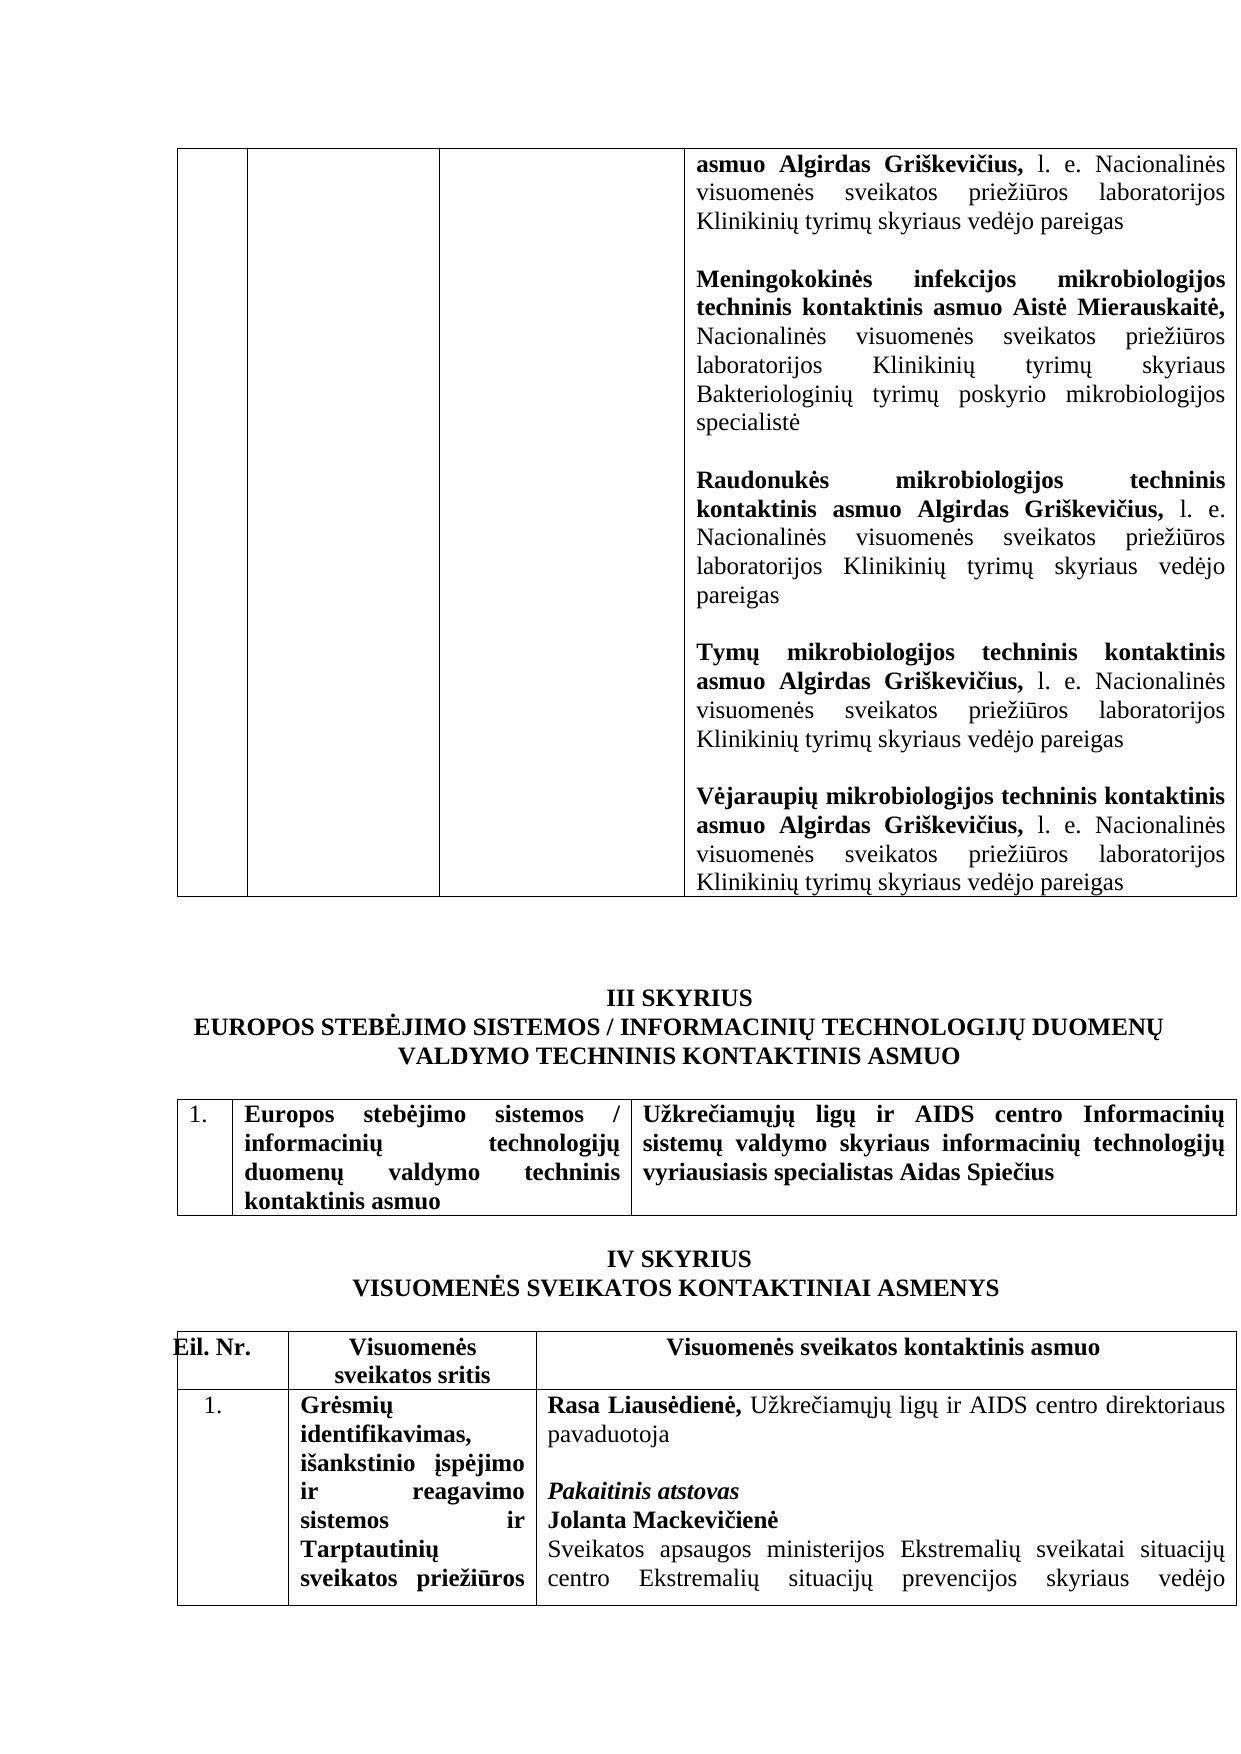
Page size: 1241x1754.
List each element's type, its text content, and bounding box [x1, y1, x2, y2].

table_header Visuomenės sveikatos sritis [289, 1332, 536, 1389]
table_header Eil. Nr. [178, 1332, 288, 1389]
text IV SKYRIUS [177, 1244, 1181, 1273]
table_cell asmuo Algirdas Griškevičius, l. e. Nacionalinės visuomenės sveikatos priežiūros laboratorijos Klinikinių tyrimų skyriaus vedėjo pareigas Meningokokinės infekcijos mikrobiologijos techninis kontaktinis asmuo Aistė Mierauskaitė, Nacionalinės visuomenės sveikatos priežiūros laboratorijos Klinikinių tyrimų skyriaus Bakteriologinių tyrimų poskyrio mikrobiologijos specialistė Raudonukės mikrobiologijos techninis kontaktinis asmuo Algirdas Griškevičius, l. e. Nacionalinės visuomenės sveikatos priežiūros laboratorijos Klinikinių tyrimų skyriaus vedėjo pareigas Tymų mikrobiologijos techninis kontaktinis asmuo Algirdas Griškevičius, l. e. Nacionalinės visuomenės sveikatos priežiūros laboratorijos Klinikinių tyrimų skyriaus vedėjo pareigas Vėjaraupių mikrobiologijos techninis kontaktinis asmuo Algirdas Griškevičius, l. e. Nacionalinės visuomenės sveikatos priežiūros laboratorijos Klinikinių tyrimų skyriaus vedėjo pareigas [685, 149, 1236, 896]
text VISUOMENĖS SVEIKATOS KONTAKTINIAI ASMENYS [177, 1273, 1181, 1302]
text EUROPOS STEBĖJIMO SISTEMOS / INFORMACINIŲ TECHNOLOGIJŲ DUOMENŲ VALDYMO TECHNINIS KONTAKTINIS ASMUO [177, 1012, 1181, 1070]
table_header 1. [178, 1100, 232, 1214]
text III SKYRIUS [177, 983, 1181, 1012]
table_cell 1. [178, 1390, 288, 1605]
table_cell [248, 149, 439, 896]
table_cell Grėsmių identifikavimas, išankstinio įspėjimo ir reagavimo sistemos ir Tarptautinių sveikatos priežiūros [289, 1390, 536, 1605]
table_header Užkrečiamųjų ligų ir AIDS centro Informacinių sistemų valdymo skyriaus informacinių technologijų vyriausiasis specialistas Aidas Spiečius [632, 1100, 1236, 1214]
table_header Europos stebėjimo sistemos / informacinių technologijų duomenų valdymo techninis kontaktinis asmuo [233, 1100, 631, 1214]
table_cell [440, 149, 684, 896]
table_cell [178, 149, 247, 896]
table_header Visuomenės sveikatos kontaktinis asmuo [537, 1332, 1236, 1389]
table_cell Rasa Liausėdienė, Užkrečiamųjų ligų ir AIDS centro direktoriaus pavaduotoja Pakaitinis atstovas Jolanta Mackevičienė Sveikatos apsaugos ministerijos Ekstremalių sveikatai situacijų centro Ekstremalių situacijų prevencijos skyriaus vedėjo [537, 1390, 1236, 1605]
